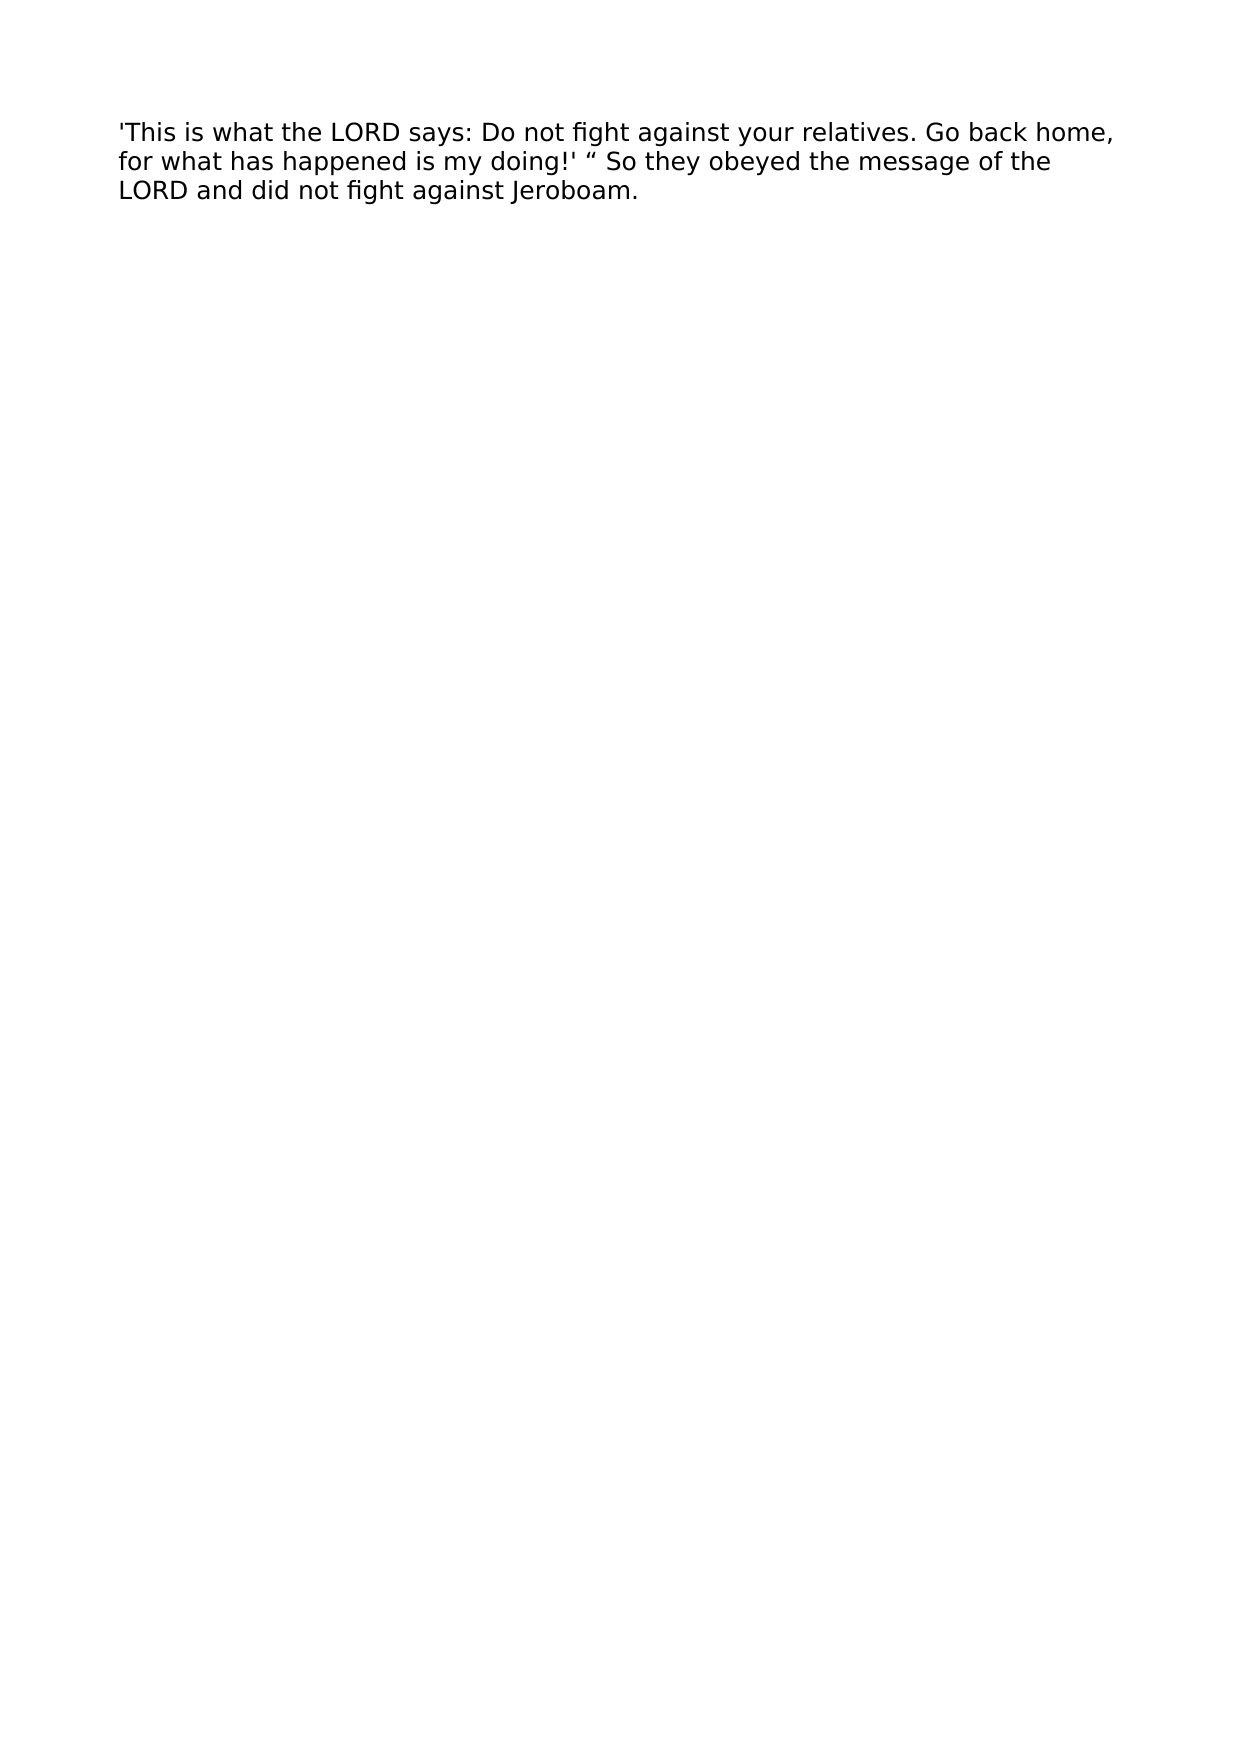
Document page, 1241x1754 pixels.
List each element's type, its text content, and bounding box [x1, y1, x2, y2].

text 'This is what the LORD says: Do not fight against your relatives. Go back home, for what has happened is my doing!' “ So they obeyed the message of the LORD and did not fight against Jeroboam. [118, 118, 1122, 206]
